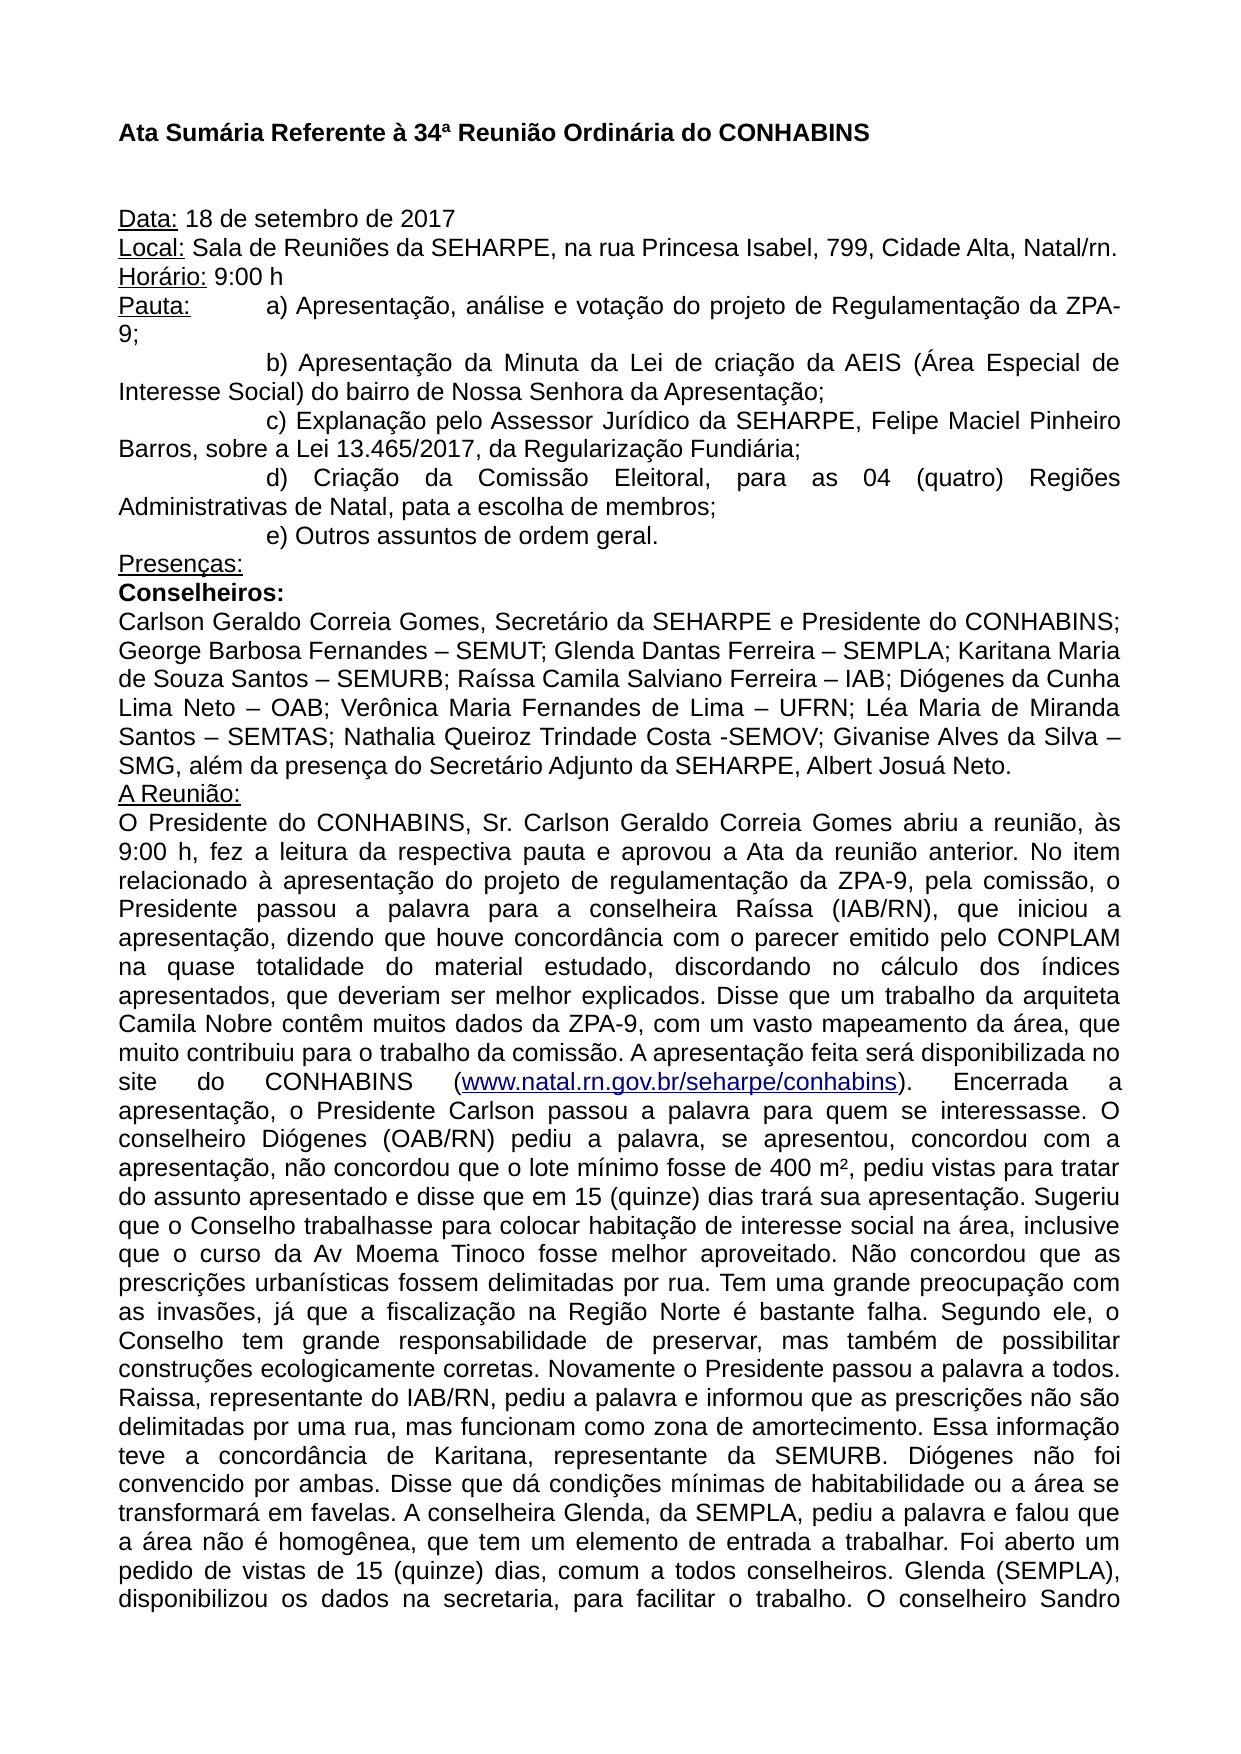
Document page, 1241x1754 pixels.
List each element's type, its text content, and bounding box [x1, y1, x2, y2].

text Presenças: [118, 549, 1122, 578]
text c) Explanação pelo Assessor Jurídico da SEHARPE, Felipe Maciel Pinheiro Barros, sobre a Lei 13.465/2017, da Regularização Fundiária; [118, 406, 1122, 463]
text e) Outros assuntos de ordem geral. [118, 521, 1122, 549]
text Conselheiros: [118, 578, 1122, 607]
text Ata Sumária Referente à 34ª Reunião Ordinária do CONHABINS [118, 118, 1122, 147]
text d) Criação da Comissão Eleitoral, para as 04 (quatro) Regiões Administrativas de Natal, pata a escolha de membros; [118, 463, 1122, 521]
text Data: 18 de setembro de 2017 [118, 204, 1122, 233]
text Carlson Geraldo Correia Gomes, Secretário da SEHARPE e Presidente do CONHABINS; George Barbosa Fernandes – SEMUT; Glenda Dantas Ferreira – SEMPLA; Karitana Maria de Souza Santos – SEMURB; Raíssa Camila Salviano Ferreira – IAB; Diógenes da Cunha Lima Neto – OAB; Verônica Maria Fernandes de Lima – UFRN; Léa Maria de Miranda Santos – SEMTAS; Nathalia Queiroz Trindade Costa -SEMOV; Givanise Alves da Silva – SMG, além da presença do Secretário Adjunto da SEHARPE, Albert Josuá Neto. [118, 607, 1122, 779]
text Pauta: a) Apresentação, análise e votação do projeto de Regulamentação da ZPA-9; [118, 291, 1122, 348]
text A Reunião: [118, 779, 1122, 808]
text Horário: 9:00 h [118, 262, 1122, 291]
text O Presidente do CONHABINS, Sr. Carlson Geraldo Correia Gomes abriu a reunião, às 9:00 h, fez a leitura da respectiva pauta e aprovou a Ata da reunião anterior. No item relacionado à apresentação do projeto de regulamentação da ZPA-9, pela comissão, o Presidente passou a palavra para a conselheira Raíssa (IAB/RN), que iniciou a apresentação, dizendo que houve concordância com o parecer emitido pelo CONPLAM na quase totalidade do material estudado, discordando no cálculo dos índices apresentados, que deveriam ser melhor explicados. Disse que um trabalho da arquiteta Camila Nobre contêm muitos dados da ZPA-9, com um vasto mapeamento da área, que muito contribuiu para o trabalho da comissão. A apresentação feita será disponibilizada no site do CONHABINS (www.natal.rn.gov.br/seharpe/conhabins). Encerrada a apresentação, o Presidente Carlson passou a palavra para quem se interessasse. O conselheiro Diógenes (OAB/RN) pediu a palavra, se apresentou, concordou com a apresentação, não concordou que o lote mínimo fosse de 400 m², pediu vistas para tratar do assunto apresentado e disse que em 15 (quinze) dias trará sua apresentação. Sugeriu que o Conselho trabalhasse para colocar habitação de interesse social na área, inclusive que o curso da Av Moema Tinoco fosse melhor aproveitado. Não concordou que as prescrições urbanísticas fossem delimitadas por rua. Tem uma grande preocupação com as invasões, já que a fiscalização na Região Norte é bastante falha. Segundo ele, o Conselho tem grande responsabilidade de preservar, mas também de possibilitar construções ecologicamente corretas. Novamente o Presidente passou a palavra a todos. Raissa, representante do IAB/RN, pediu a palavra e informou que as prescrições não são delimitadas por uma rua, mas funcionam como zona de amortecimento. Essa informação teve a concordância de Karitana, representante da SEMURB. Diógenes não foi convencido por ambas. Disse que dá condições mínimas de habitabilidade ou a área se transformará em favelas. A conselheira Glenda, da SEMPLA, pediu a palavra e falou que a área não é homogênea, que tem um elemento de entrada a trabalhar. Foi aberto um pedido de vistas de 15 (quinze) dias, comum a todos conselheiros. Glenda (SEMPLA), disponibilizou os dados na secretaria, para facilitar o trabalho. O conselheiro Sandro [118, 808, 1122, 1613]
text b) Apresentação da Minuta da Lei de criação da AEIS (Área Especial de Interesse Social) do bairro de Nossa Senhora da Apresentação; [118, 348, 1122, 406]
text Local: Sala de Reuniões da SEHARPE, na rua Princesa Isabel, 799, Cidade Alta, Natal/rn. [118, 233, 1122, 262]
